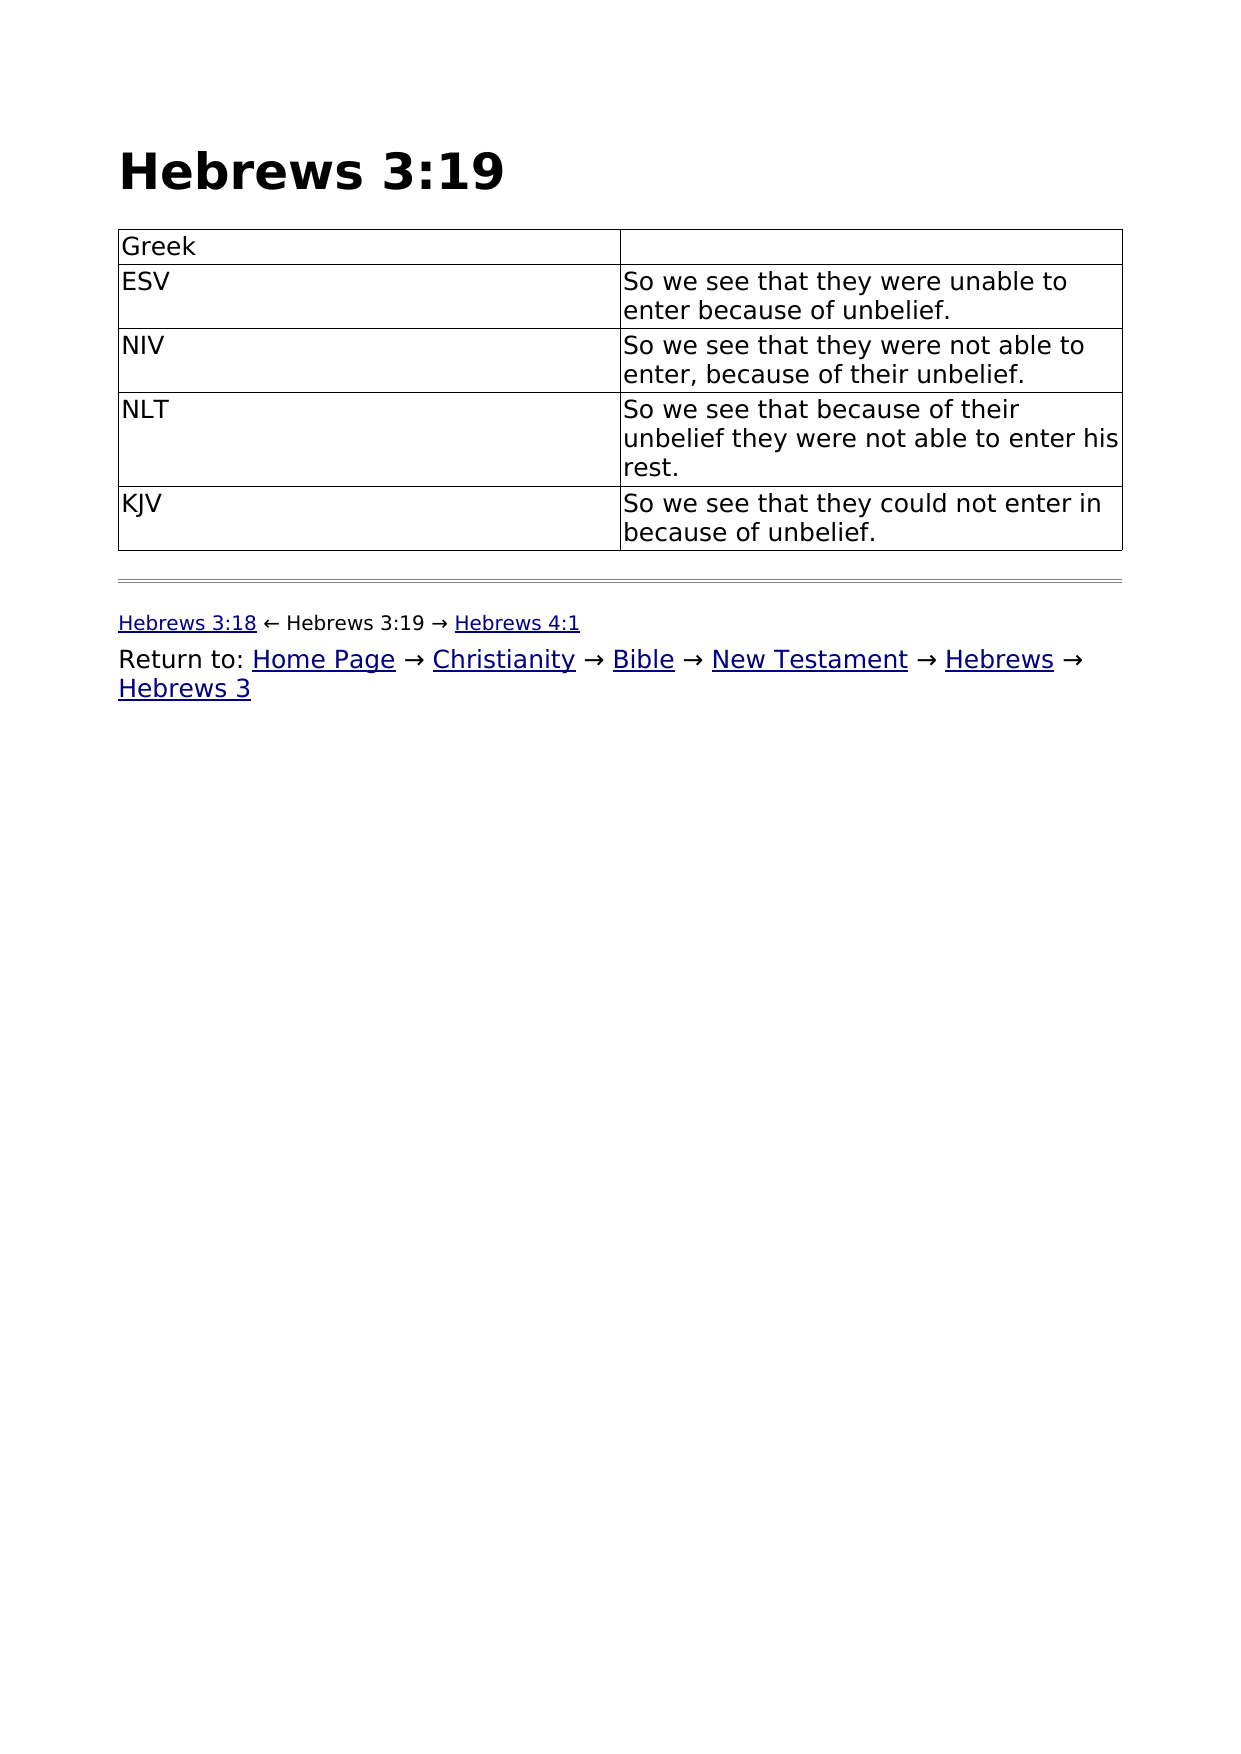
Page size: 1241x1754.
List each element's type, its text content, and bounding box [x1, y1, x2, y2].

table_cell KJV [119, 487, 620, 550]
table_cell NLT [119, 393, 620, 486]
table_cell So we see that they could not enter in because of unbelief. [621, 487, 1122, 550]
table_cell ESV [119, 265, 620, 328]
table_cell So we see that they were not able to enter, because of their unbelief. [621, 329, 1122, 392]
text Hebrews 3:18 ← Hebrews 3:19 → Hebrews 4:1 [118, 611, 1122, 645]
table_cell NIV [119, 329, 620, 392]
text Return to: Home Page → Christianity → Bible → New Testament → Hebrews → Hebrews 3 [118, 645, 1122, 704]
table_cell So we see that because of their unbelief they were not able to enter his rest. [621, 393, 1122, 486]
table_header Greek [119, 230, 620, 264]
table_cell So we see that they were unable to enter because of unbelief. [621, 265, 1122, 328]
table_header [621, 230, 1122, 264]
subtitle Hebrews 3:19 [118, 143, 1122, 201]
